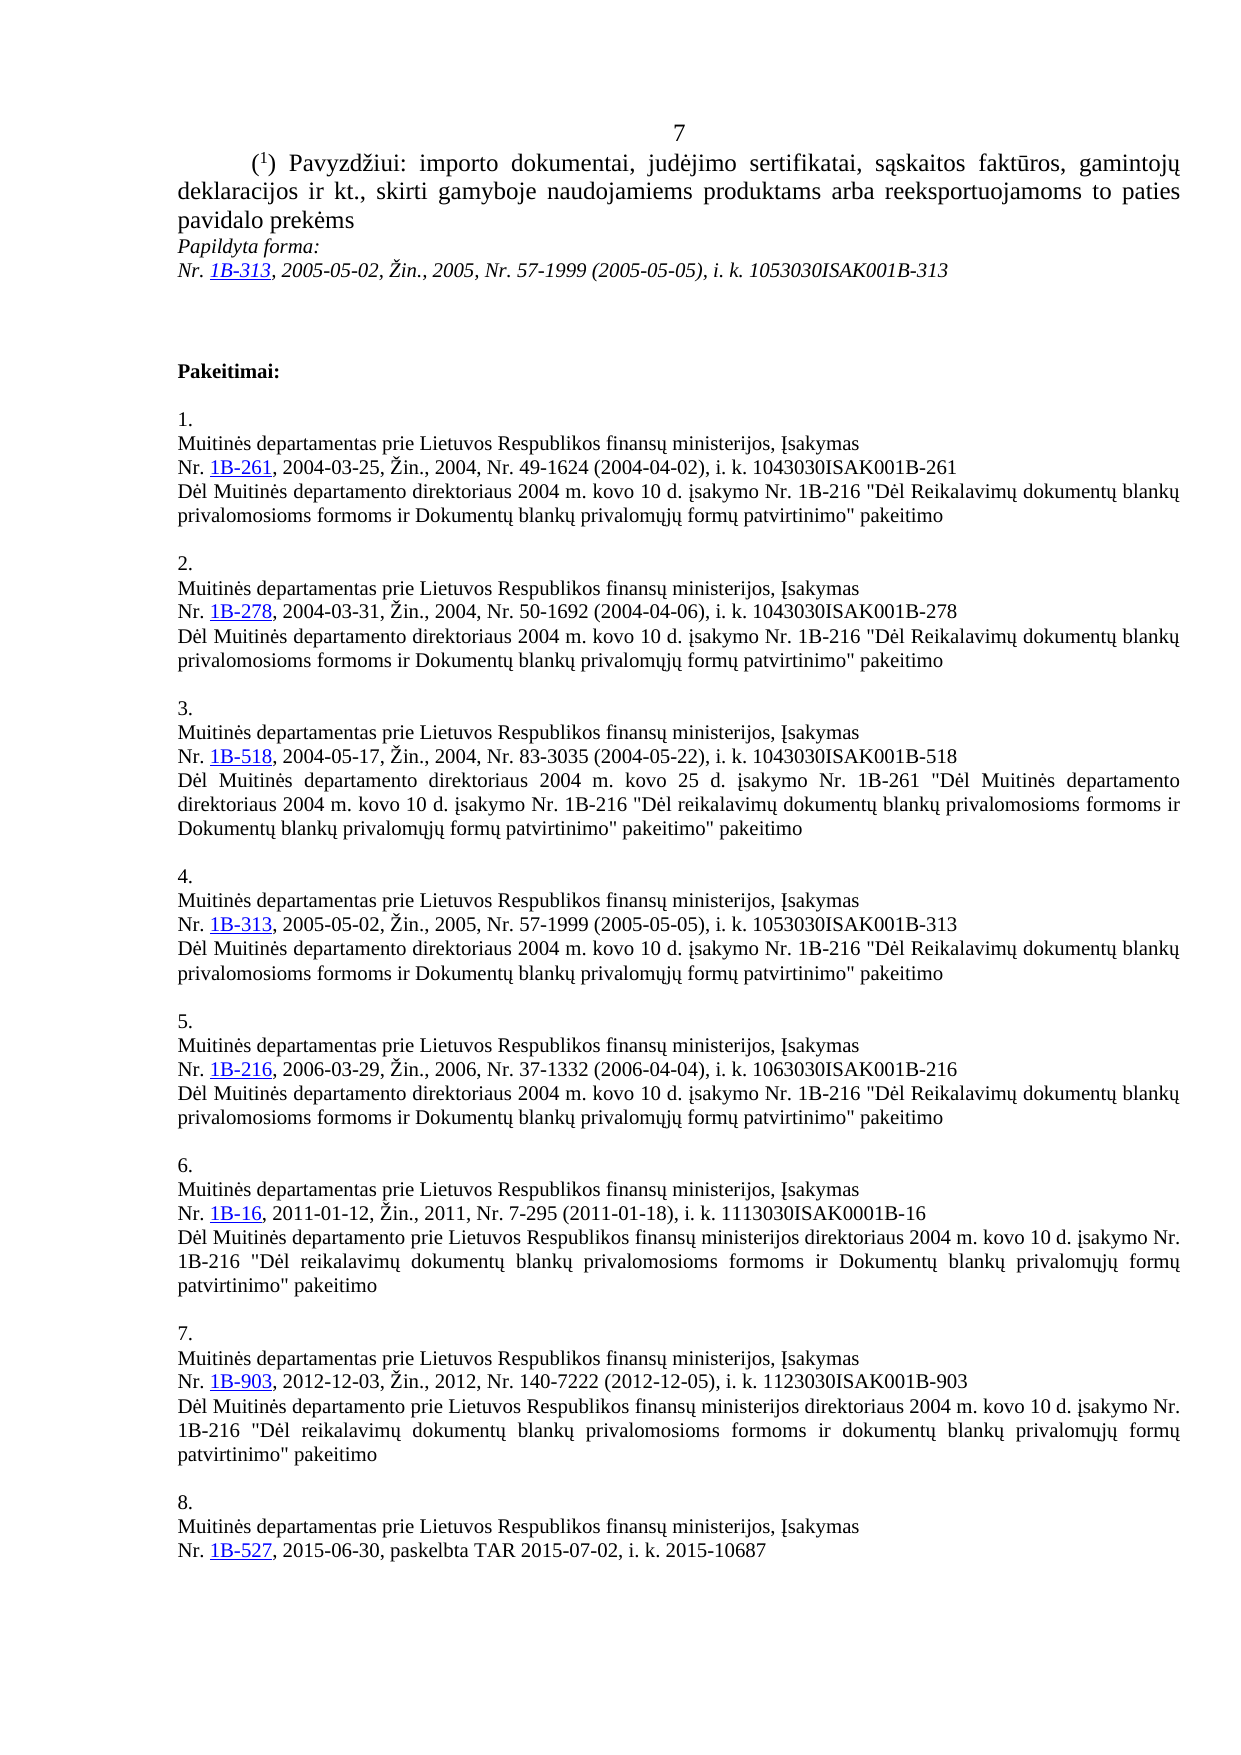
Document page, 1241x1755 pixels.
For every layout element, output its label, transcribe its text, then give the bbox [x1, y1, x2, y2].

text Muitinės departamentas prie Lietuvos Respublikos finansų ministerijos, Įsakymas [177, 888, 1181, 912]
text (1) Pavyzdžiui: importo dokumentai, judėjimo sertifikatai, sąskaitos faktūros, gamintojų deklaracijos ir kt., skirti gamyboje naudojamiems produktams arba reeksportuojamoms to paties pavidalo prekėms [177, 148, 1181, 234]
text Nr. 1B-903, 2012-12-03, Žin., 2012, Nr. 140-7222 (2012-12-05), i. k. 1123030ISAK001B-903 [177, 1369, 1181, 1393]
text 7. [177, 1321, 1181, 1345]
text 5. [177, 1008, 1181, 1033]
text Dėl Muitinės departamento direktoriaus 2004 m. kovo 10 d. įsakymo Nr. 1B-216 "Dėl Reikalavimų dokumentų blankų privalomosioms formoms ir Dokumentų blankų privalomųjų formų patvirtinimo" pakeitimo [177, 623, 1181, 672]
text Muitinės departamentas prie Lietuvos Respublikos finansų ministerijos, Įsakymas [177, 1033, 1181, 1057]
text Dėl Muitinės departamento direktoriaus 2004 m. kovo 25 d. įsakymo Nr. 1B-261 "Dėl Muitinės departamento direktoriaus 2004 m. kovo 10 d. įsakymo Nr. 1B-216 "Dėl reikalavimų dokumentų blankų privalomosioms formoms ir Dokumentų blankų privalomųjų formų patvirtinimo" pakeitimo" pakeitimo [177, 768, 1181, 840]
text 6. [177, 1153, 1181, 1177]
text Dėl Muitinės departamento direktoriaus 2004 m. kovo 10 d. įsakymo Nr. 1B-216 "Dėl Reikalavimų dokumentų blankų privalomosioms formoms ir Dokumentų blankų privalomųjų formų patvirtinimo" pakeitimo [177, 936, 1181, 984]
text Dėl Muitinės departamento prie Lietuvos Respublikos finansų ministerijos direktoriaus 2004 m. kovo 10 d. įsakymo Nr. 1B-216 "Dėl reikalavimų dokumentų blankų privalomosioms formoms ir dokumentų blankų privalomųjų formų patvirtinimo" pakeitimo [177, 1393, 1181, 1466]
text Nr. 1B-216, 2006-03-29, Žin., 2006, Nr. 37-1332 (2006-04-04), i. k. 1063030ISAK001B-216 [177, 1057, 1181, 1081]
text 2. [177, 551, 1181, 575]
text Nr. 1B-313, 2005-05-02, Žin., 2005, Nr. 57-1999 (2005-05-05), i. k. 1053030ISAK001B-313 [177, 912, 1181, 936]
text Muitinės departamentas prie Lietuvos Respublikos finansų ministerijos, Įsakymas [177, 575, 1181, 599]
text Nr. 1B-16, 2011-01-12, Žin., 2011, Nr. 7-295 (2011-01-18), i. k. 1113030ISAK0001B-16 [177, 1201, 1181, 1225]
text Muitinės departamentas prie Lietuvos Respublikos finansų ministerijos, Įsakymas [177, 1177, 1181, 1201]
text Dėl Muitinės departamento direktoriaus 2004 m. kovo 10 d. įsakymo Nr. 1B-216 "Dėl Reikalavimų dokumentų blankų privalomosioms formoms ir Dokumentų blankų privalomųjų formų patvirtinimo" pakeitimo [177, 479, 1181, 527]
text Muitinės departamentas prie Lietuvos Respublikos finansų ministerijos, Įsakymas [177, 1345, 1181, 1369]
text 3. [177, 696, 1181, 720]
text Nr. 1B-278, 2004-03-31, Žin., 2004, Nr. 50-1692 (2004-04-06), i. k. 1043030ISAK001B-278 [177, 599, 1181, 623]
text Muitinės departamentas prie Lietuvos Respublikos finansų ministerijos, Įsakymas [177, 720, 1181, 744]
text Dėl Muitinės departamento prie Lietuvos Respublikos finansų ministerijos direktoriaus 2004 m. kovo 10 d. įsakymo Nr. 1B-216 "Dėl reikalavimų dokumentų blankų privalomosioms formoms ir Dokumentų blankų privalomųjų formų patvirtinimo" pakeitimo [177, 1225, 1181, 1297]
text Nr. 1B-518, 2004-05-17, Žin., 2004, Nr. 83-3035 (2004-05-22), i. k. 1043030ISAK001B-518 [177, 744, 1181, 768]
text Muitinės departamentas prie Lietuvos Respublikos finansų ministerijos, Įsakymas [177, 1514, 1181, 1538]
text 1. [177, 407, 1181, 431]
text 8. [177, 1490, 1181, 1514]
text Nr. 1B-261, 2004-03-25, Žin., 2004, Nr. 49-1624 (2004-04-02), i. k. 1043030ISAK001B-261 [177, 455, 1181, 479]
text Dėl Muitinės departamento direktoriaus 2004 m. kovo 10 d. įsakymo Nr. 1B-216 "Dėl Reikalavimų dokumentų blankų privalomosioms formoms ir Dokumentų blankų privalomųjų formų patvirtinimo" pakeitimo [177, 1081, 1181, 1129]
text Pakeitimai: [177, 359, 1181, 383]
text Nr. 1B-527, 2015-06-30, paskelbta TAR 2015-07-02, i. k. 2015-10687 [177, 1538, 1181, 1562]
text Papildyta forma: [177, 234, 1181, 258]
text Nr. 1B-313, 2005-05-02, Žin., 2005, Nr. 57-1999 (2005-05-05), i. k. 1053030ISAK001B-313 [177, 258, 1181, 282]
text Muitinės departamentas prie Lietuvos Respublikos finansų ministerijos, Įsakymas [177, 431, 1181, 455]
text 4. [177, 864, 1181, 888]
